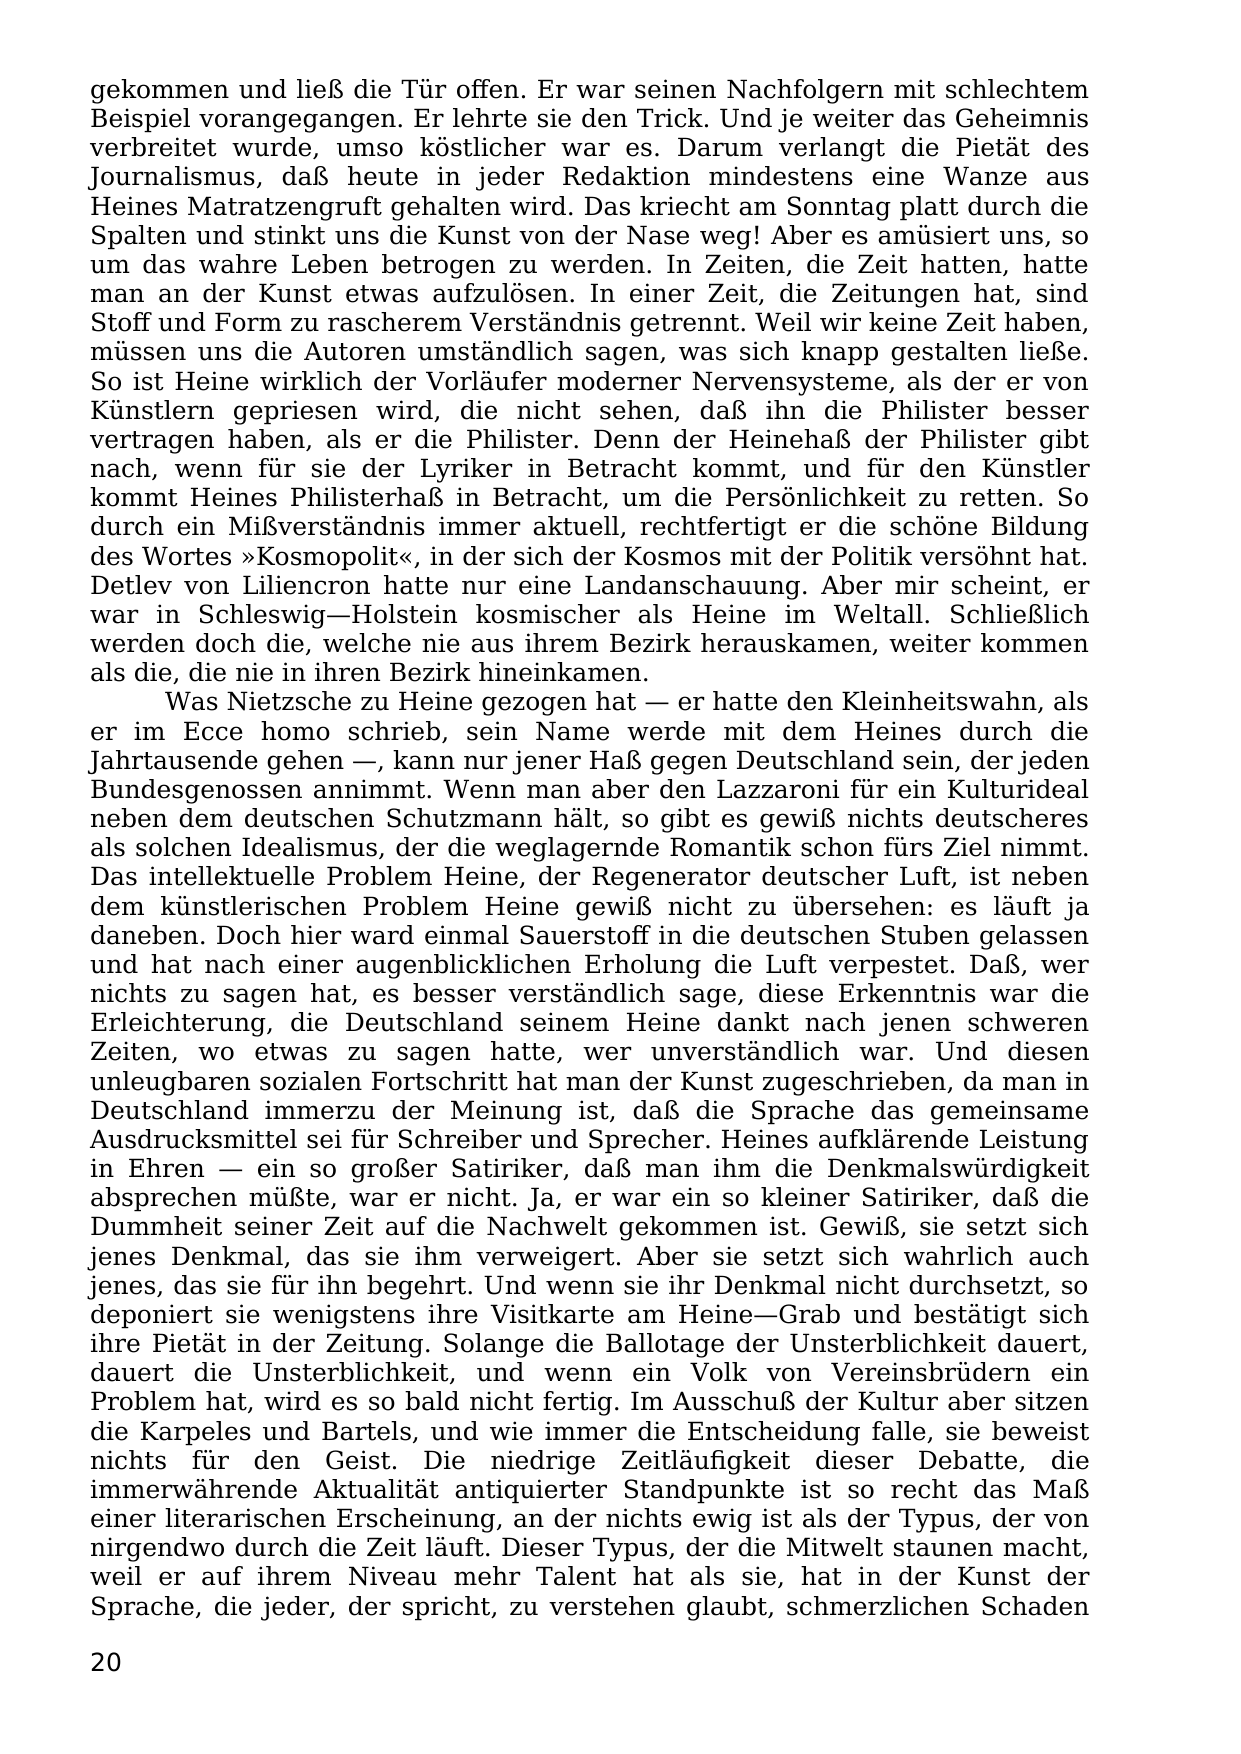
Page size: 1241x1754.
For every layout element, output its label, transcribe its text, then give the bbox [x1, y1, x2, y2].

text gekommen und ließ die Tür offen. Er war seinen Nachfolgern mit schlechtem Beispiel vorangegangen. Er lehrte sie den Trick. Und je weiter das Geheimnis verbreitet wurde, umso köstlicher war es. Darum verlangt die Pietät des Journalismus, daß heute in jeder Redaktion mindestens eine Wanze aus Heines Matratzengruft gehalten wird. Das kriecht am Sonntag platt durch die Spalten und stinkt uns die Kunst von der Nase weg! Aber es amüsiert uns, so um das wahre Leben betrogen zu werden. In Zeiten, die Zeit hatten, hatte man an der Kunst etwas aufzulösen. In einer Zeit, die Zeitungen hat, sind Stoff und Form zu rascherem Verständnis getrennt. Weil wir keine Zeit haben, müssen uns die Autoren umständlich sagen, was sich knapp gestalten ließe. So ist Heine wirklich der Vorläufer moderner Nervensysteme, als der er von Künstlern gepriesen wird, die nicht sehen, daß ihn die Philister besser vertragen haben, als er die Philister. Denn der Heinehaß der Philister gibt nach, wenn für sie der Lyriker in Betracht kommt, und für den Künstler kommt Heines Philisterhaß in Betracht, um die Persönlichkeit zu retten. So durch ein Mißverständnis immer aktuell, rechtfertigt er die schöne Bildung des Wortes »Kosmopolit«, in der sich der Kosmos mit der Politik versöhnt hat. Detlev von Liliencron hatte nur eine Landanschauung. Aber mir scheint, er war in Schleswig—Holstein kosmischer als Heine im Weltall. Schließlich werden doch die, welche nie aus ihrem Bezirk herauskamen, weiter kommen als die, die nie in ihren Bezirk hineinkamen. [90, 75, 1091, 687]
text Was Nietzsche zu Heine gezogen hat — er hatte den Kleinheitswahn, als er im Ecce homo schrieb, sein Name werde mit dem Heines durch die Jahrtausende gehen —, kann nur jener Haß gegen Deutschland sein, der jeden Bundesgenossen annimmt. Wenn man aber den Lazzaroni für ein Kulturideal neben dem deutschen Schutzmann hält, so gibt es gewiß nichts deutscheres als solchen Idealismus, der die weglagernde Romantik schon fürs Ziel nimmt. Das intellektuelle Problem Heine, der Regenerator deutscher Luft, ist neben dem künstlerischen Problem Heine gewiß nicht zu übersehen: es läuft ja daneben. Doch hier ward einmal Sauerstoff in die deutschen Stuben gelassen und hat nach einer augenblicklichen Erholung die Luft verpestet. Daß, wer nichts zu sagen hat, es besser verständlich sage, diese Erkenntnis war die Erleichterung, die Deutschland seinem Heine dankt nach jenen schweren Zeiten, wo etwas zu sagen hatte, wer unverständlich war. Und diesen unleugbaren sozialen Fortschritt hat man der Kunst zugeschrieben, da man in Deutschland immerzu der Meinung ist, daß die Sprache das gemeinsame Ausdrucksmittel sei für Schreiber und Sprecher. Heines aufklärende Leistung in Ehren — ein so großer Satiriker, daß man ihm die Denkmalswürdigkeit absprechen müßte, war er nicht. Ja, er war ein so kleiner Satiriker, daß die Dummheit seiner Zeit auf die Nachwelt gekommen ist. Gewiß, sie setzt sich jenes Denkmal, das sie ihm verweigert. Aber sie setzt sich wahrlich auch jenes, das sie für ihn begehrt. Und wenn sie ihr Denkmal nicht durchsetzt, so deponiert sie wenigstens ihre Visitkarte am Heine—Grab und bestätigt sich ihre Pietät in der Zeitung. Solange die Ballotage der Unsterblichkeit dauert, dauert die Unsterblichkeit, und wenn ein Volk von Vereinsbrüdern ein Problem hat, wird es so bald nicht fertig. Im Ausschuß der Kultur aber sitzen die Karpeles und Bartels, und wie immer die Entscheidung falle, sie beweist nichts für den Geist. Die niedrige Zeitläufigkeit dieser Debatte, die immerwährende Aktualität antiquierter Standpunkte ist so recht das Maß einer literarischen Erscheinung, an der nichts ewig ist als der Typus, der von nirgendwo durch die Zeit läuft. Dieser Typus, der die Mitwelt staunen macht, weil er auf ihrem Niveau mehr Talent hat als sie, hat in der Kunst der Sprache, die jeder, der spricht, zu verstehen glaubt, schmerzlichen Schaden [90, 687, 1091, 1621]
